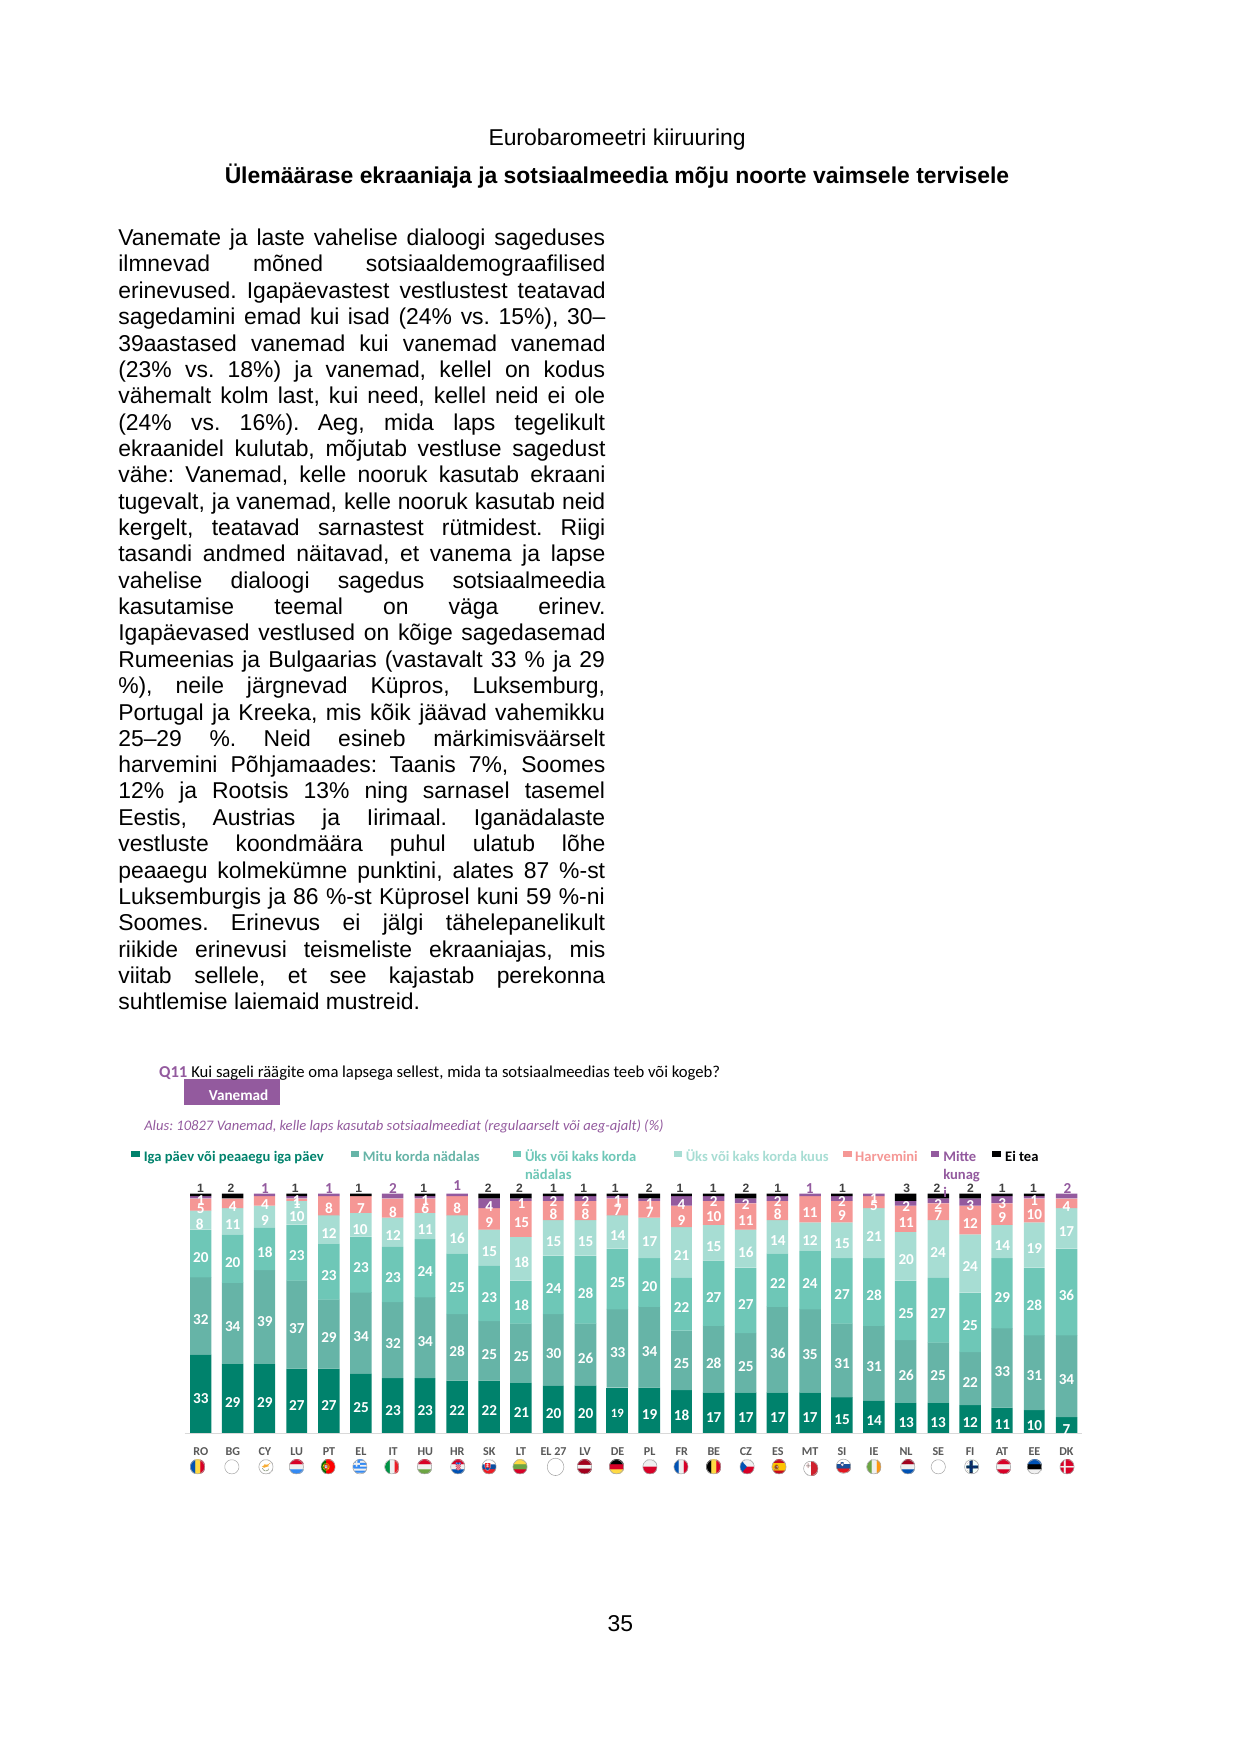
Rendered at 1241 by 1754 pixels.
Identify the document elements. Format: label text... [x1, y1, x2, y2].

picture [322, 1461, 334, 1473]
picture [260, 1461, 272, 1473]
picture [290, 1461, 303, 1473]
picture [675, 1461, 687, 1473]
picture [1061, 1461, 1073, 1473]
picture [966, 1461, 978, 1473]
picture [707, 1461, 720, 1473]
picture [1028, 1461, 1041, 1473]
picture [902, 1461, 914, 1473]
picture [610, 1461, 623, 1473]
picture [997, 1461, 1010, 1473]
picture [514, 1461, 526, 1473]
picture [773, 1461, 785, 1473]
picture [385, 1461, 398, 1473]
text Vanemate ja laste vahelise dialoogi sageduses ilmnevad mõned sotsiaaldemograafilised erinevused. Igapäevastest vestlustest teatavad sagedamini emad kui isad (24% vs. 15%), 30–39aastased vanemad kui vanemad vanemad (23% vs. 18%) ja vanemad, kellel on kodus vähemalt kolm last, kui need, kellel neid ei ole (24% vs. 16%). Aeg, mida laps tegelikult ekraanidel kulutab, mõjutab vestluse sagedust vähe: Vanemad, kelle nooruk kasutab ekraani tugevalt, ja vanemad, kelle nooruk kasutab neid kergelt, teatavad sarnastest rütmidest. Riigi tasandi andmed näitavad, et vanema ja lapse vahelise dialoogi sagedus sotsiaalmeedia kasutamise teemal on väga erinev. Igapäevased vestlused on kõige sagedasemad Rumeenias ja Bulgaarias (vastavalt 33 % ja 29 %), neile järgnevad Küpros, Luksemburg, Portugal ja Kreeka, mis kõik jäävad vahemikku 25–29 %. Neid esineb märkimisväärselt harvemini Põhjamaades: Taanis 7%, Soomes 12% ja Rootsis 13% ning sarnasel tasemel Eestis, Austrias ja Iirimaal. Iganädalaste vestluste koondmäära puhul ulatub lõhe peaaegu kolmekümne punktini, alates 87 %-st Luksemburgis ja 86 %-st Küprosel kuni 59 %-ni Soomes. Erinevus ei jälgi tähelepanelikult riikide erinevusi teismeliste ekraaniajas, mis viitab sellele, et see kajastab perekonna suhtlemise laiemaid mustreid. [118, 224, 605, 1015]
picture [804, 1462, 817, 1475]
picture [868, 1461, 880, 1473]
picture [483, 1461, 495, 1473]
picture [418, 1461, 431, 1473]
picture [191, 1461, 204, 1473]
picture [354, 1461, 366, 1473]
picture [578, 1461, 591, 1473]
picture [452, 1461, 464, 1473]
picture [837, 1460, 850, 1472]
picture [644, 1461, 656, 1473]
picture [741, 1461, 753, 1473]
